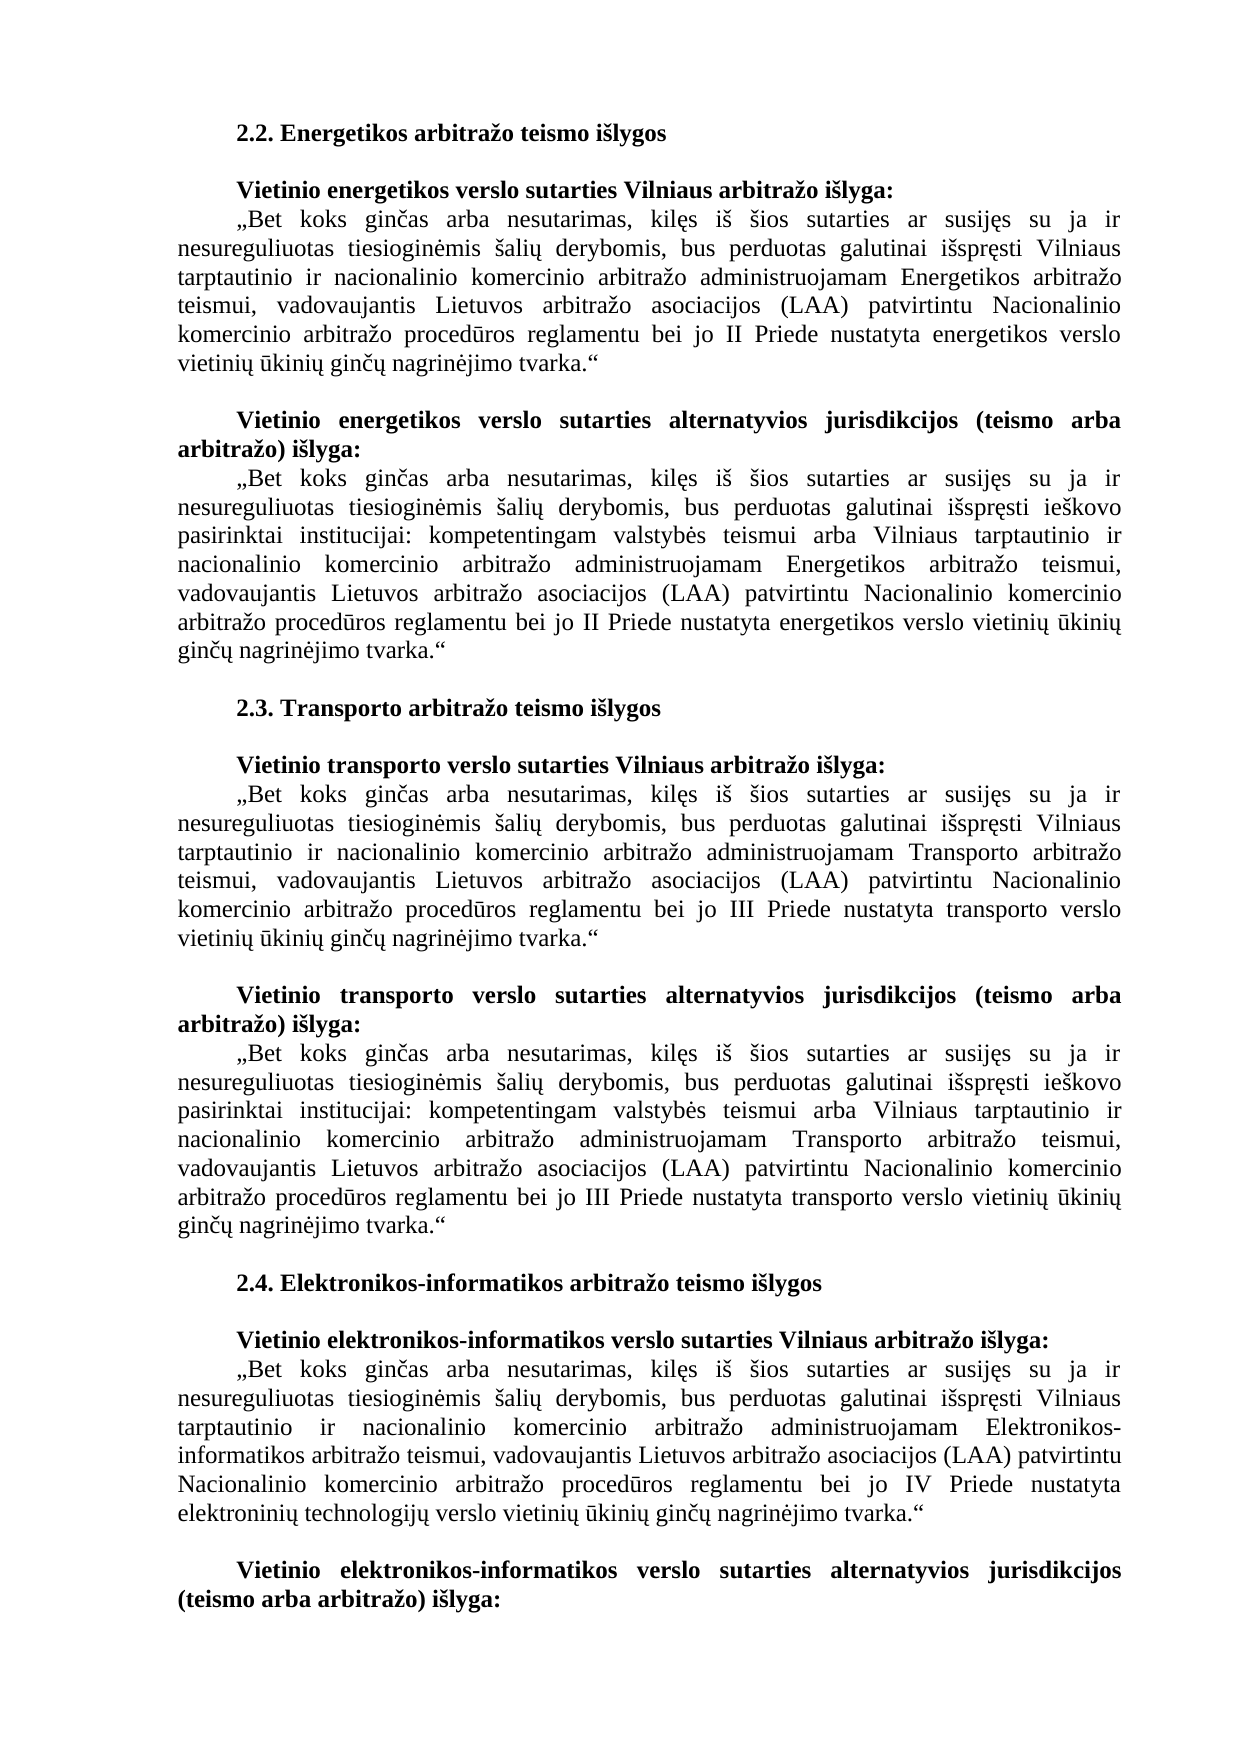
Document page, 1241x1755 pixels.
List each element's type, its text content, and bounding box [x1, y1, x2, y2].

text „Bet koks ginčas arba nesutarimas, kilęs iš šios sutarties ar susijęs su ja ir nesureguliuotas tiesioginėmis šalių derybomis, bus perduotas galutinai išspręsti ieškovo pasirinktai institucijai: kompetentingam valstybės teismui arba Vilniaus tarptautinio ir nacionalinio komercinio arbitražo administruojamam Transporto arbitražo teismui, vadovaujantis Lietuvos arbitražo asociacijos (LAA) patvirtintu Nacionalinio komercinio arbitražo procedūros reglamentu bei jo III Priede nustatyta transporto verslo vietinių ūkinių ginčų nagrinėjimo tvarka.“ [177, 1038, 1122, 1239]
text Vietinio elektronikos-informatikos verslo sutarties alternatyvios jurisdikcijos (teismo arba arbitražo) išlyga: [177, 1556, 1122, 1613]
text Vietinio transporto verslo sutarties alternatyvios jurisdikcijos (teismo arba arbitražo) išlyga: [177, 981, 1122, 1038]
text Vietinio elektronikos-informatikos verslo sutarties Vilniaus arbitražo išlyga: [177, 1326, 1122, 1354]
text 2.2. Energetikos arbitražo teismo išlygos [177, 118, 1122, 147]
text Vietinio energetikos verslo sutarties alternatyvios jurisdikcijos (teismo arba arbitražo) išlyga: [177, 406, 1122, 463]
text „Bet koks ginčas arba nesutarimas, kilęs iš šios sutarties ar susijęs su ja ir nesureguliuotas tiesioginėmis šalių derybomis, bus perduotas galutinai išspręsti Vilniaus tarptautinio ir nacionalinio komercinio arbitražo administruojamam Elektronikos-informatikos arbitražo teismui, vadovaujantis Lietuvos arbitražo asociacijos (LAA) patvirtintu Nacionalinio komercinio arbitražo procedūros reglamentu bei jo IV Priede nustatyta elektroninių technologijų verslo vietinių ūkinių ginčų nagrinėjimo tvarka.“ [177, 1354, 1122, 1527]
text 2.3. Transporto arbitražo teismo išlygos [177, 693, 1122, 722]
text 2.4. Elektronikos-informatikos arbitražo teismo išlygos [177, 1268, 1122, 1297]
text „Bet koks ginčas arba nesutarimas, kilęs iš šios sutarties ar susijęs su ja ir nesureguliuotas tiesioginėmis šalių derybomis, bus perduotas galutinai išspręsti Vilniaus tarptautinio ir nacionalinio komercinio arbitražo administruojamam Transporto arbitražo teismui, vadovaujantis Lietuvos arbitražo asociacijos (LAA) patvirtintu Nacionalinio komercinio arbitražo procedūros reglamentu bei jo III Priede nustatyta transporto verslo vietinių ūkinių ginčų nagrinėjimo tvarka.“ [177, 779, 1122, 952]
text „Bet koks ginčas arba nesutarimas, kilęs iš šios sutarties ar susijęs su ja ir nesureguliuotas tiesioginėmis šalių derybomis, bus perduotas galutinai išspręsti ieškovo pasirinktai institucijai: kompetentingam valstybės teismui arba Vilniaus tarptautinio ir nacionalinio komercinio arbitražo administruojamam Energetikos arbitražo teismui, vadovaujantis Lietuvos arbitražo asociacijos (LAA) patvirtintu Nacionalinio komercinio arbitražo procedūros reglamentu bei jo II Priede nustatyta energetikos verslo vietinių ūkinių ginčų nagrinėjimo tvarka.“ [177, 463, 1122, 664]
text Vietinio transporto verslo sutarties Vilniaus arbitražo išlyga: [177, 751, 1122, 779]
text „Bet koks ginčas arba nesutarimas, kilęs iš šios sutarties ar susijęs su ja ir nesureguliuotas tiesioginėmis šalių derybomis, bus perduotas galutinai išspręsti Vilniaus tarptautinio ir nacionalinio komercinio arbitražo administruojamam Energetikos arbitražo teismui, vadovaujantis Lietuvos arbitražo asociacijos (LAA) patvirtintu Nacionalinio komercinio arbitražo procedūros reglamentu bei jo II Priede nustatyta energetikos verslo vietinių ūkinių ginčų nagrinėjimo tvarka.“ [177, 204, 1122, 377]
text Vietinio energetikos verslo sutarties Vilniaus arbitražo išlyga: [177, 176, 1122, 204]
